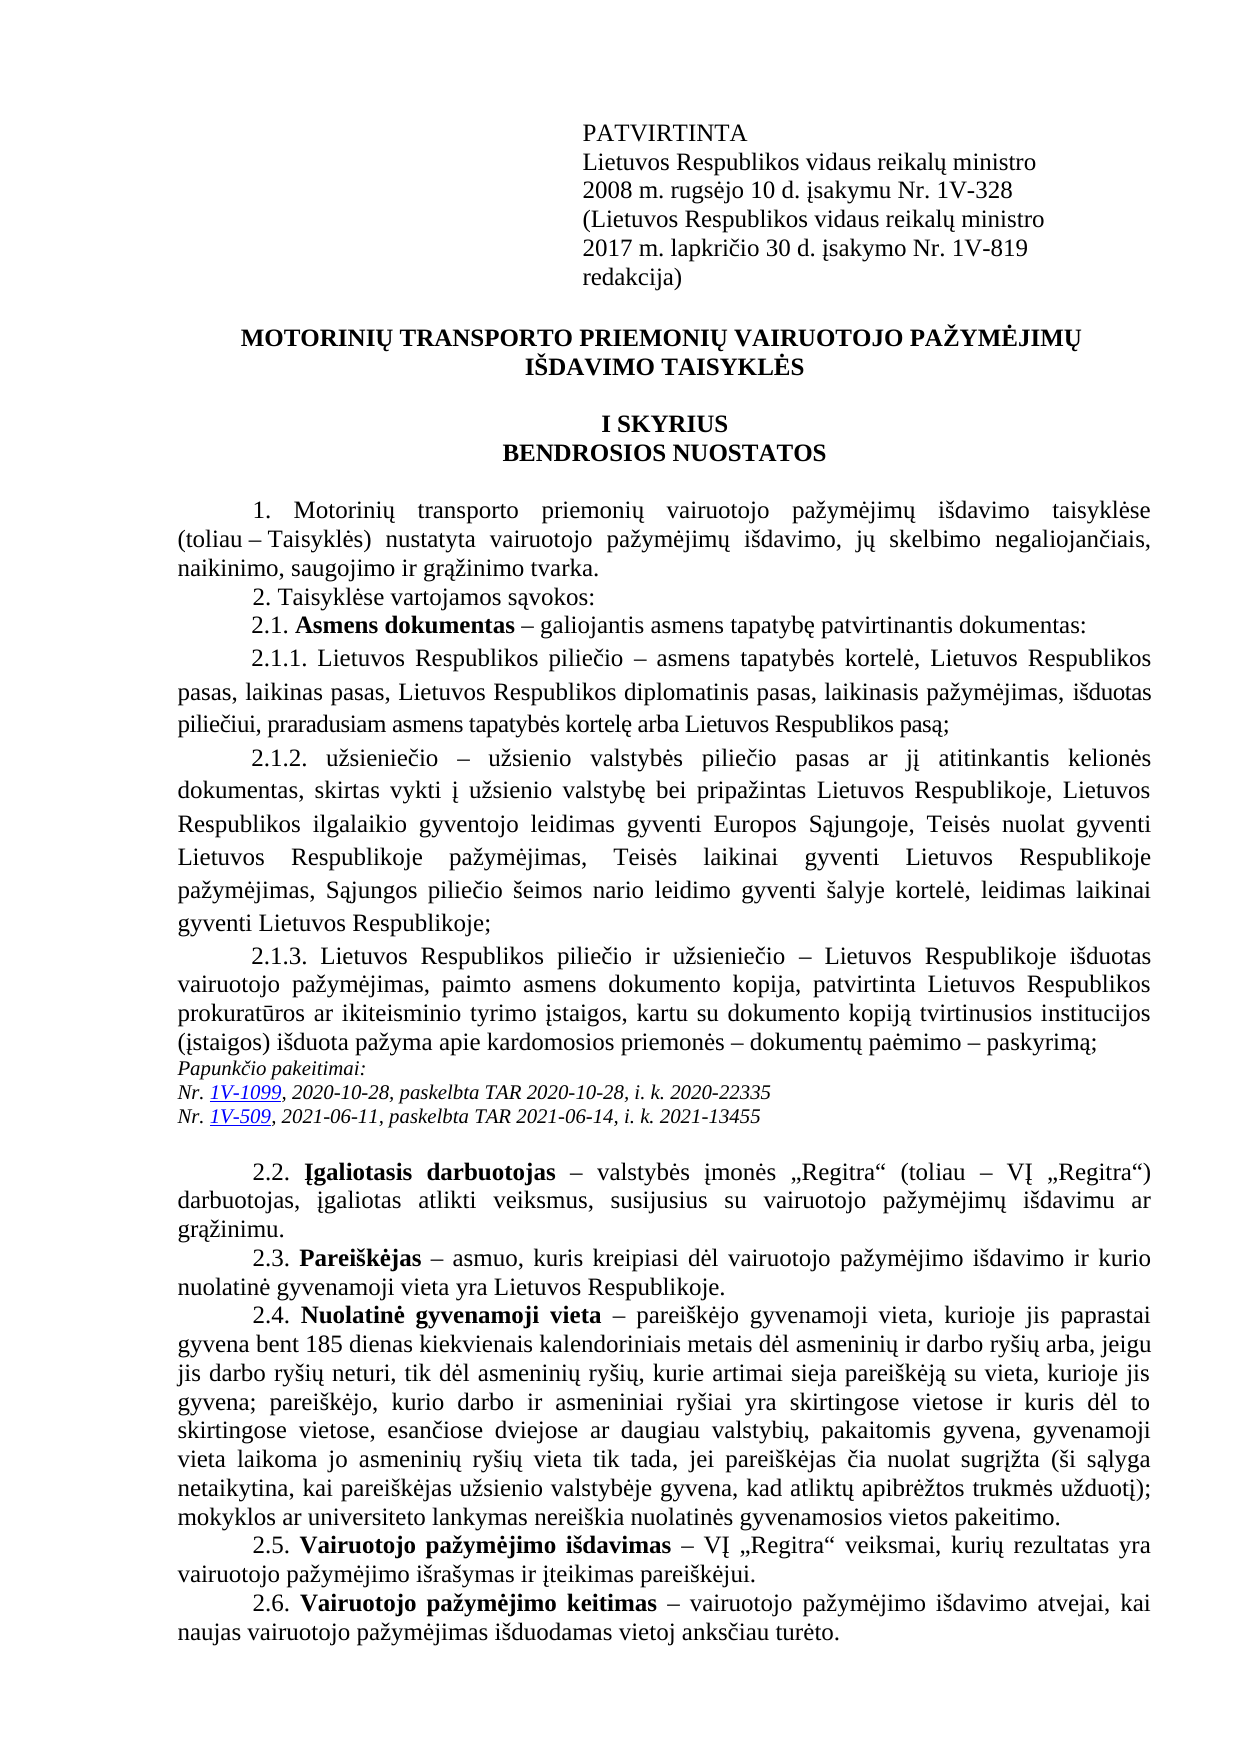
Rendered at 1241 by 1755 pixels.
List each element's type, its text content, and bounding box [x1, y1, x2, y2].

text 2.5. Vairuotojo pažymėjimo išdavimas – VĮ „Regitra“ veiksmai, kurių rezultatas yra vairuotojo pažymėjimo išrašymas ir įteikimas pareiškėjui. [177, 1530, 1152, 1588]
text 2008 m. rugsėjo 10 d. įsakymu Nr. 1V-328 [582, 176, 1152, 204]
text redakcija) [582, 262, 1152, 291]
text 2.1.2. užsieniečio – užsienio valstybės piliečio pasas ar jį atitinkantis kelionės dokumentas, skirtas vykti į užsienio valstybę bei pripažintas Lietuvos Respublikoje, Lietuvos Respublikos ilgalaikio gyventojo leidimas gyventi Europos Sąjungoje, Teisės nuolat gyventi Lietuvos Respublikoje pažymėjimas, Teisės laikinai gyventi Lietuvos Respublikoje pažymėjimas, Sąjungos piliečio šeimos nario leidimo gyventi šalyje kortelė, leidimas laikinai gyventi Lietuvos Respublikoje; [177, 743, 1152, 936]
text Nr. 1V-509, 2021-06-11, paskelbta TAR 2021-06-14, i. k. 2021-13455 [177, 1104, 1152, 1128]
text Lietuvos Respublikos vidaus reikalų ministro [582, 147, 1152, 176]
text BENDROSIOS NUOSTATOS [177, 438, 1152, 467]
text 1. Motorinių transporto priemonių vairuotojo pažymėjimų išdavimo taisyklėse (toliau – Taisyklės) nustatyta vairuotojo pažymėjimų išdavimo, jų skelbimo negaliojančiais, naikinimo, saugojimo ir grąžinimo tvarka. [177, 496, 1152, 582]
text 2017 m. lapkričio 30 d. įsakymo Nr. 1V-819 [582, 233, 1152, 262]
text 2.1.3. Lietuvos Respublikos piliečio ir užsieniečio – Lietuvos Respublikoje išduotas vairuotojo pažymėjimas, paimto asmens dokumento kopija, patvirtinta Lietuvos Respublikos prokuratūros ar ikiteisminio tyrimo įstaigos, kartu su dokumento kopiją tvirtinusios institucijos (įstaigos) išduota pažyma apie kardomosios priemonės – dokumentų paėmimo – paskyrimą; [177, 941, 1152, 1056]
text 2.1. Asmens dokumentas – galiojantis asmens tapatybę patvirtinantis dokumentas: [177, 611, 1152, 639]
text 2.2. Įgaliotasis darbuotojas – valstybės įmonės „Regitra“ (toliau – VĮ „Regitra“) darbuotojas, įgaliotas atlikti veiksmus, susijusius su vairuotojo pažymėjimų išdavimu ar grąžinimu. [177, 1157, 1152, 1243]
text 2.3. Pareiškėjas – asmuo, kuris kreipiasi dėl vairuotojo pažymėjimo išdavimo ir kurio nuolatinė gyvenamoji vieta yra Lietuvos Respublikoje. [177, 1243, 1152, 1300]
text (Lietuvos Respublikos vidaus reikalų ministro [582, 204, 1152, 233]
text 2.1.1. Lietuvos Respublikos piliečio – asmens tapatybės kortelė, Lietuvos Respublikos pasas, laikinas pasas, Lietuvos Respublikos diplomatinis pasas, laikinasis pažymėjimas, išduotas piliečiui, praradusiam asmens tapatybės kortelę arba Lietuvos Respublikos pasą; [177, 643, 1152, 738]
text MOTORINIŲ TRANSPORTO PRIEMONIŲ VAIRUOTOJO PAŽYMĖJIMŲ [177, 323, 1152, 352]
text IŠDAVIMO TAISYKLĖS [177, 352, 1152, 381]
text 2.4. Nuolatinė gyvenamoji vieta – pareiškėjo gyvenamoji vieta, kurioje jis paprastai gyvena bent 185 dienas kiekvienais kalendoriniais metais dėl asmeninių ir darbo ryšių arba, jeigu jis darbo ryšių neturi, tik dėl asmeninių ryšių, kurie artimai sieja pareiškėją su vieta, kurioje jis gyvena; pareiškėjo, kurio darbo ir asmeniniai ryšiai yra skirtingose vietose ir kuris dėl to skirtingose vietose, esančiose dviejose ar daugiau valstybių, pakaitomis gyvena, gyvenamoji vieta laikoma jo asmeninių ryšių vieta tik tada, jei pareiškėjas čia nuolat sugrįžta (ši sąlyga netaikytina, kai pareiškėjas užsienio valstybėje gyvena, kad atliktų apibrėžtos trukmės užduotį); mokyklos ar universiteto lankymas nereiškia nuolatinės gyvenamosios vietos pakeitimo. [177, 1300, 1152, 1530]
text PATVIRTINTA [582, 118, 1152, 147]
text Papunkčio pakeitimai: [177, 1056, 1152, 1080]
text 2. Taisyklėse vartojamos sąvokos: [177, 582, 1152, 611]
text 2.6. Vairuotojo pažymėjimo keitimas – vairuotojo pažymėjimo išdavimo atvejai, kai naujas vairuotojo pažymėjimas išduodamas vietoj anksčiau turėto. [177, 1588, 1152, 1645]
text I SKYRIUS [177, 409, 1152, 438]
text Nr. 1V-1099, 2020-10-28, paskelbta TAR 2020-10-28, i. k. 2020-22335 [177, 1080, 1152, 1104]
